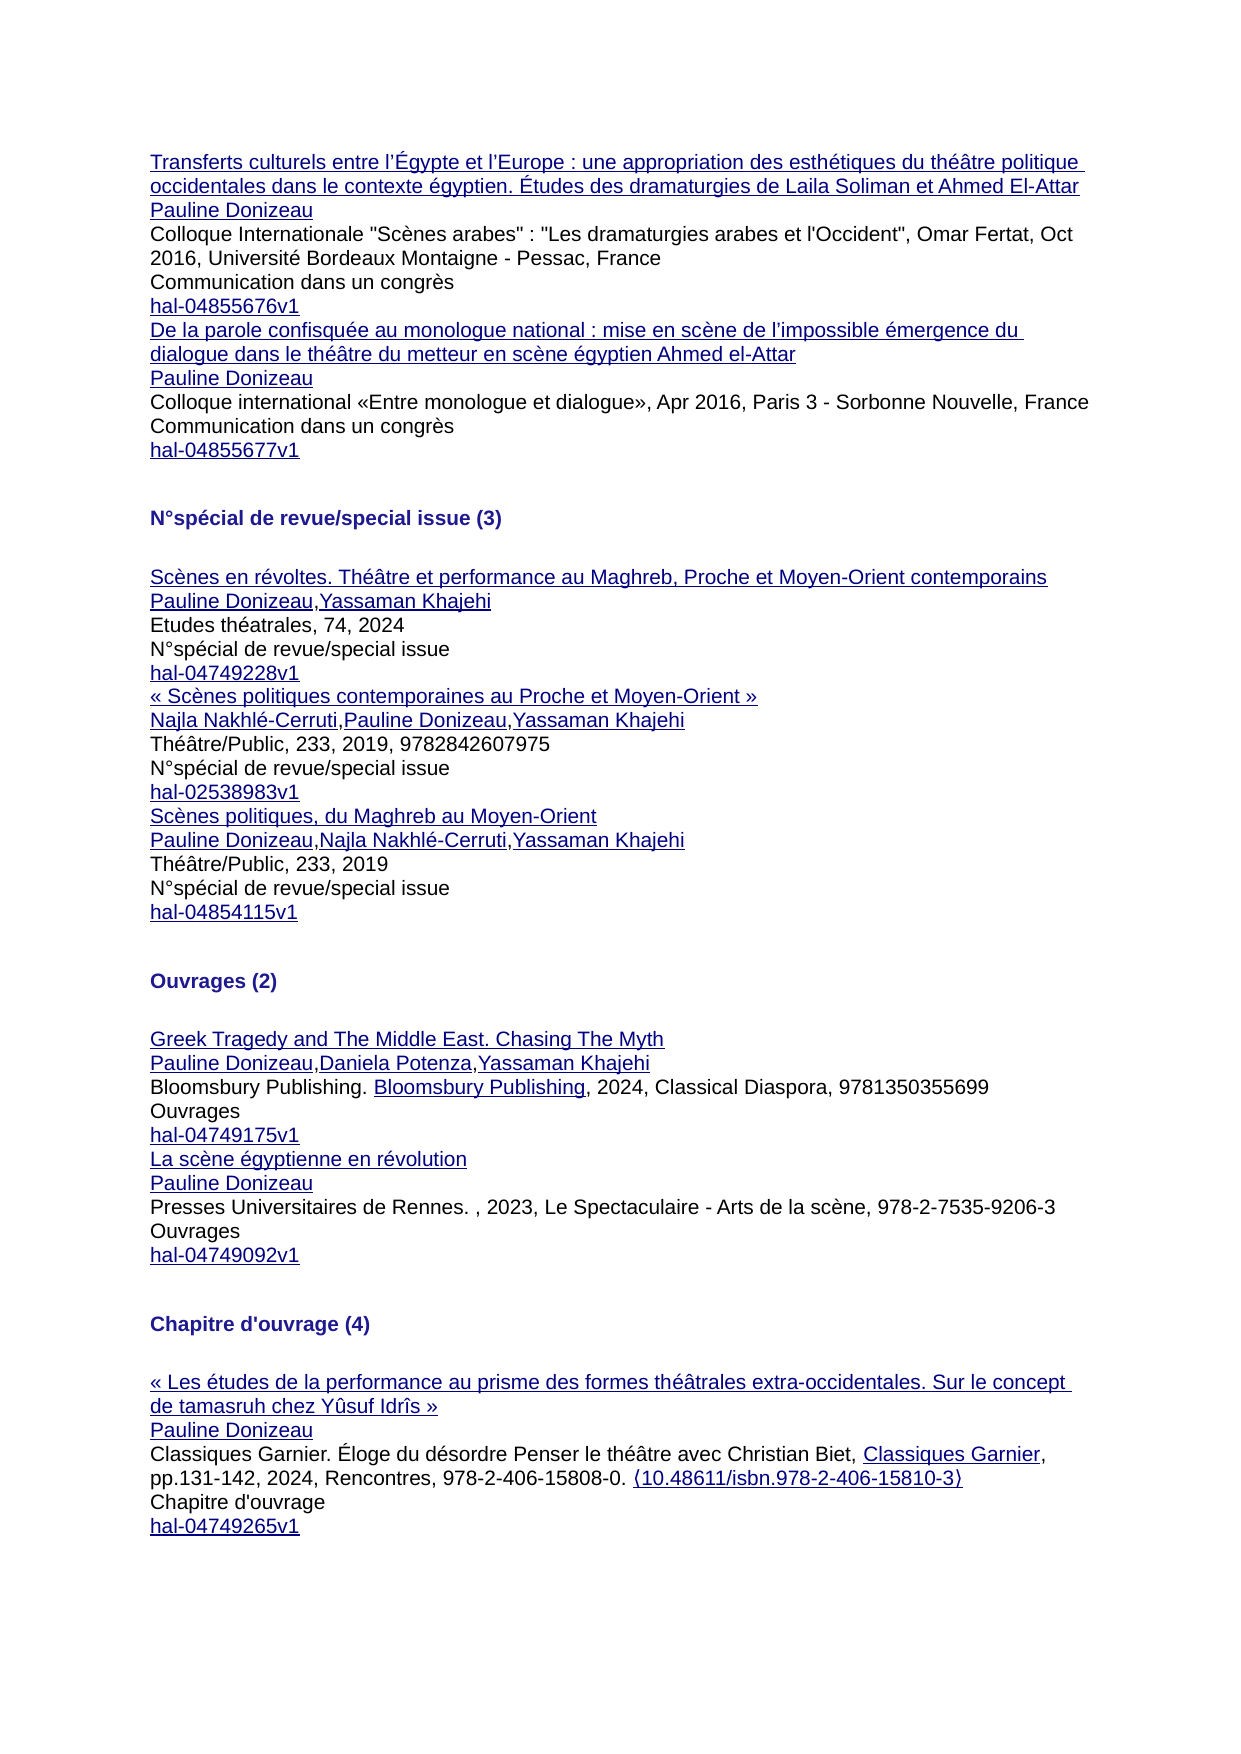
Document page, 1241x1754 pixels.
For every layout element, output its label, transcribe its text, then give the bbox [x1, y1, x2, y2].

table_cell Transferts culturels entre l’Égypte et l’Europe : une appropriation des esthétiques du théâtre politique occidentales dans le contexte égyptien. Études des dramaturgies de Laila Soliman et Ahmed El-Attar Pauline Donizeau Colloque Internationale "Scènes arabes" : "Les dramaturgies arabes et l'Occident", Omar Fertat, Oct 2016, Université Bordeaux Montaigne - Pessac, France Communication dans un congrès hal-04855676v1 [150, 150, 1090, 318]
table_cell Scènes politiques, du Maghreb au Moyen-Orient Pauline Donizeau,Najla Nakhlé-Cerruti,Yassaman Khajehi Théâtre/Public, 233, 2019 N°spécial de revue/special issue hal-04854115v1 [150, 804, 1090, 924]
table_cell « Scènes politiques contemporaines au Proche et Moyen-Orient » Najla Nakhlé-Cerruti,Pauline Donizeau,Yassaman Khajehi Théâtre/Public, 233, 2019, 9782842607975 N°spécial de revue/special issue hal-02538983v1 [150, 684, 1090, 804]
table_header Greek Tragedy and The Middle East. Chasing The Myth Pauline Donizeau,Daniela Potenza,Yassaman Khajehi Bloomsbury Publishing. Bloomsbury Publishing, 2024, Classical Diaspora, 9781350355699 Ouvrages hal-04749175v1 [150, 1027, 1090, 1147]
table_header « Les études de la performance au prisme des formes théâtrales extra-occidentales. Sur le concept de tamasruh chez Yûsuf Idrîs » Pauline Donizeau Classiques Garnier. Éloge du désordre Penser le théâtre avec Christian Biet, Classiques Garnier, pp.131-142, 2024, Rencontres, 978-2-406-15808-0. ⟨10.48611/isbn.978-2-406-15810-3⟩ Chapitre d'ouvrage hal-04749265v1 [150, 1370, 1090, 1537]
table_cell La scène égyptienne en révolution Pauline Donizeau Presses Universitaires de Rennes. , 2023, Le Spectaculaire - Arts de la scène, 978-2-7535-9206-3 Ouvrages hal-04749092v1 [150, 1147, 1090, 1267]
table_header Scènes en révoltes. Théâtre et performance au Maghreb, Proche et Moyen-Orient contemporains Pauline Donizeau,Yassaman Khajehi Etudes théatrales, 74, 2024 N°spécial de revue/special issue hal-04749228v1 [150, 565, 1090, 684]
table_cell De la parole confisquée au monologue national : mise en scène de l’impossible émergence du dialogue dans le théâtre du metteur en scène égyptien Ahmed el-Attar Pauline Donizeau Colloque international «Entre monologue et dialogue», Apr 2016, Paris 3 - Sorbonne Nouvelle, France Communication dans un congrès hal-04855677v1 [150, 318, 1090, 461]
subtitle Ouvrages (2) [150, 969, 1090, 993]
subtitle N°spécial de revue/special issue (3) [150, 506, 1090, 530]
subtitle Chapitre d'ouvrage (4) [150, 1311, 1090, 1335]
